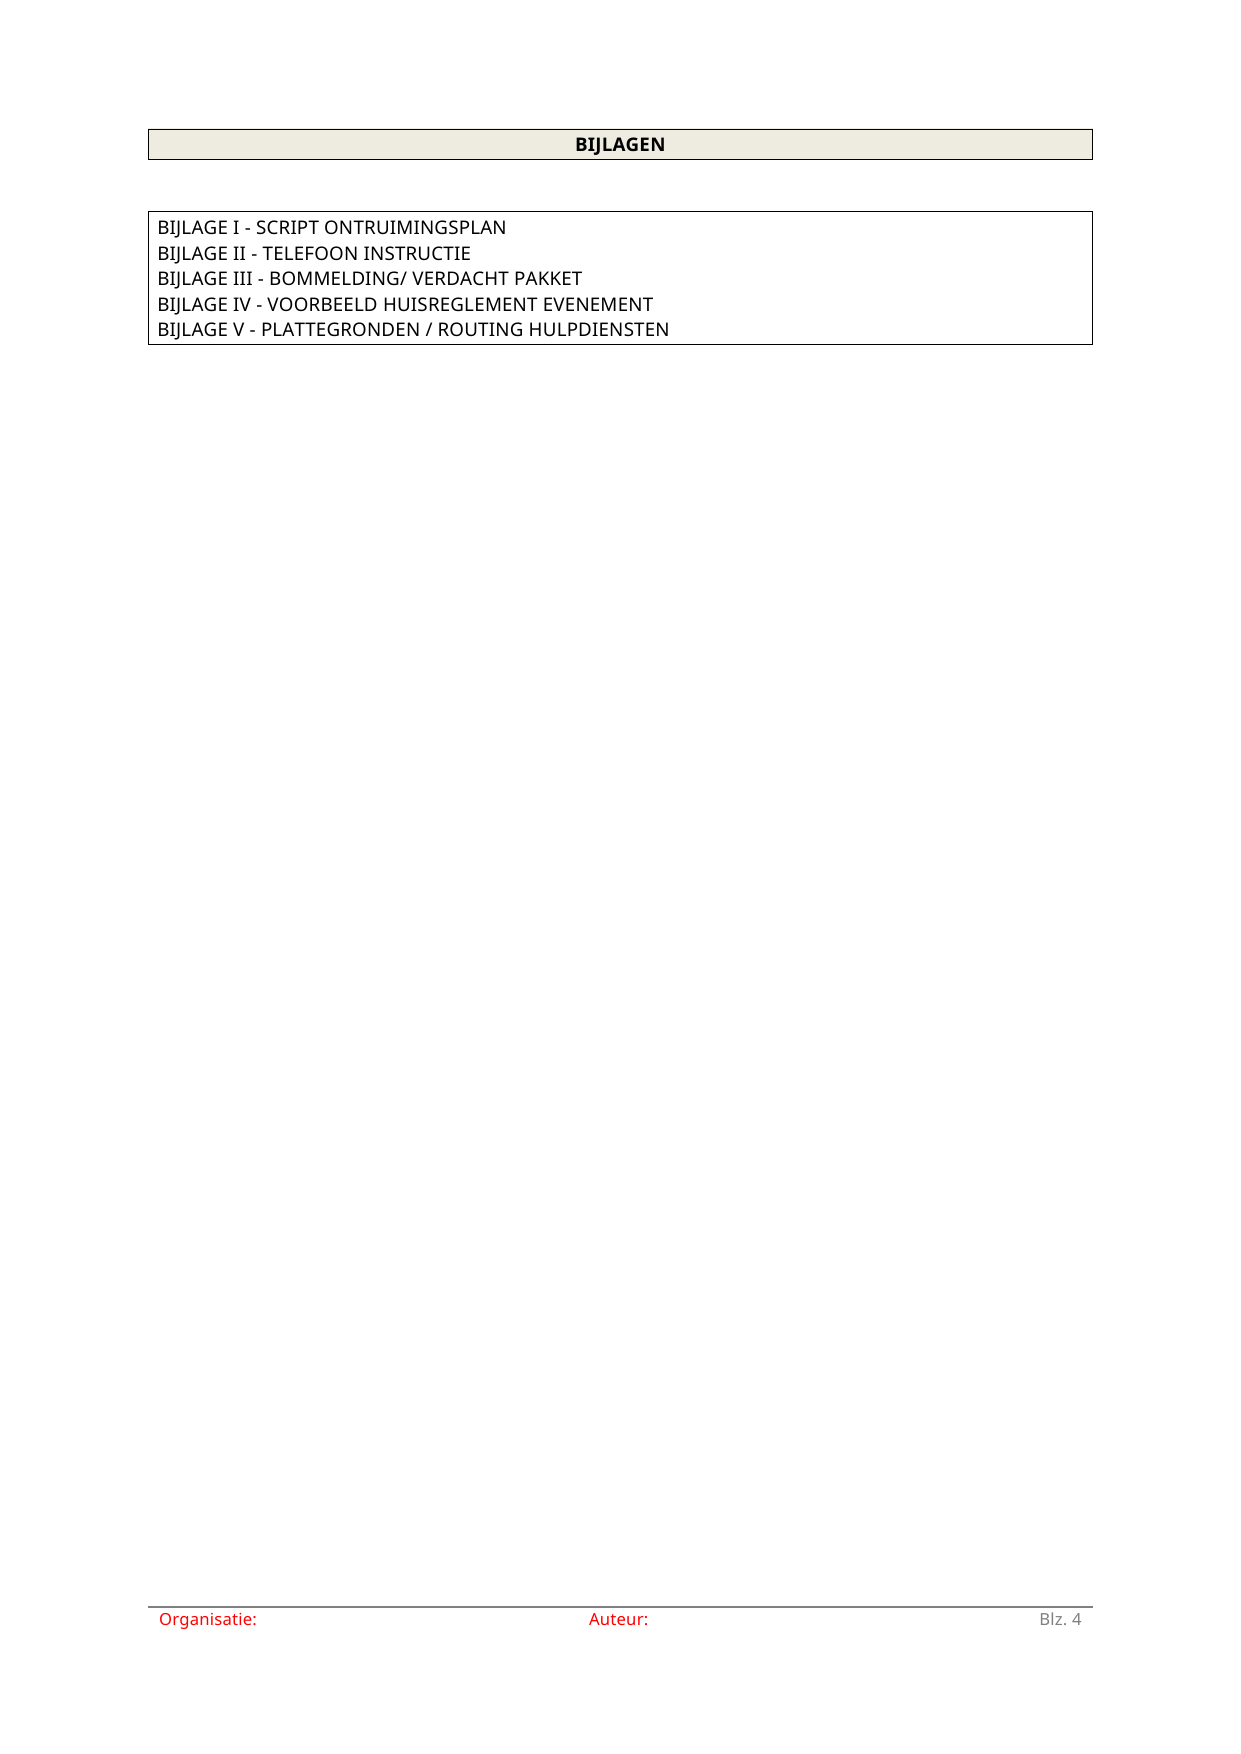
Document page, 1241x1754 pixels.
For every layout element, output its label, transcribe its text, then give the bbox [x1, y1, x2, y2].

text BIJLAGE V - PLATTEGRONDEN / ROUTING HULPDIENSTEN [149, 313, 1092, 344]
text BIJLAGE I - SCRIPT ONTRUIMINGSPLAN [149, 212, 1092, 237]
text BIJLAGE II - TELEFOON INSTRUCTIE [149, 237, 1092, 262]
text BIJLAGEN [149, 130, 1092, 159]
text BIJLAGE IV - VOORBEELD HUISREGLEMENT EVENEMENT [149, 288, 1092, 313]
text BIJLAGE III - BOMMELDING/ VERDACHT PAKKET [149, 262, 1092, 288]
